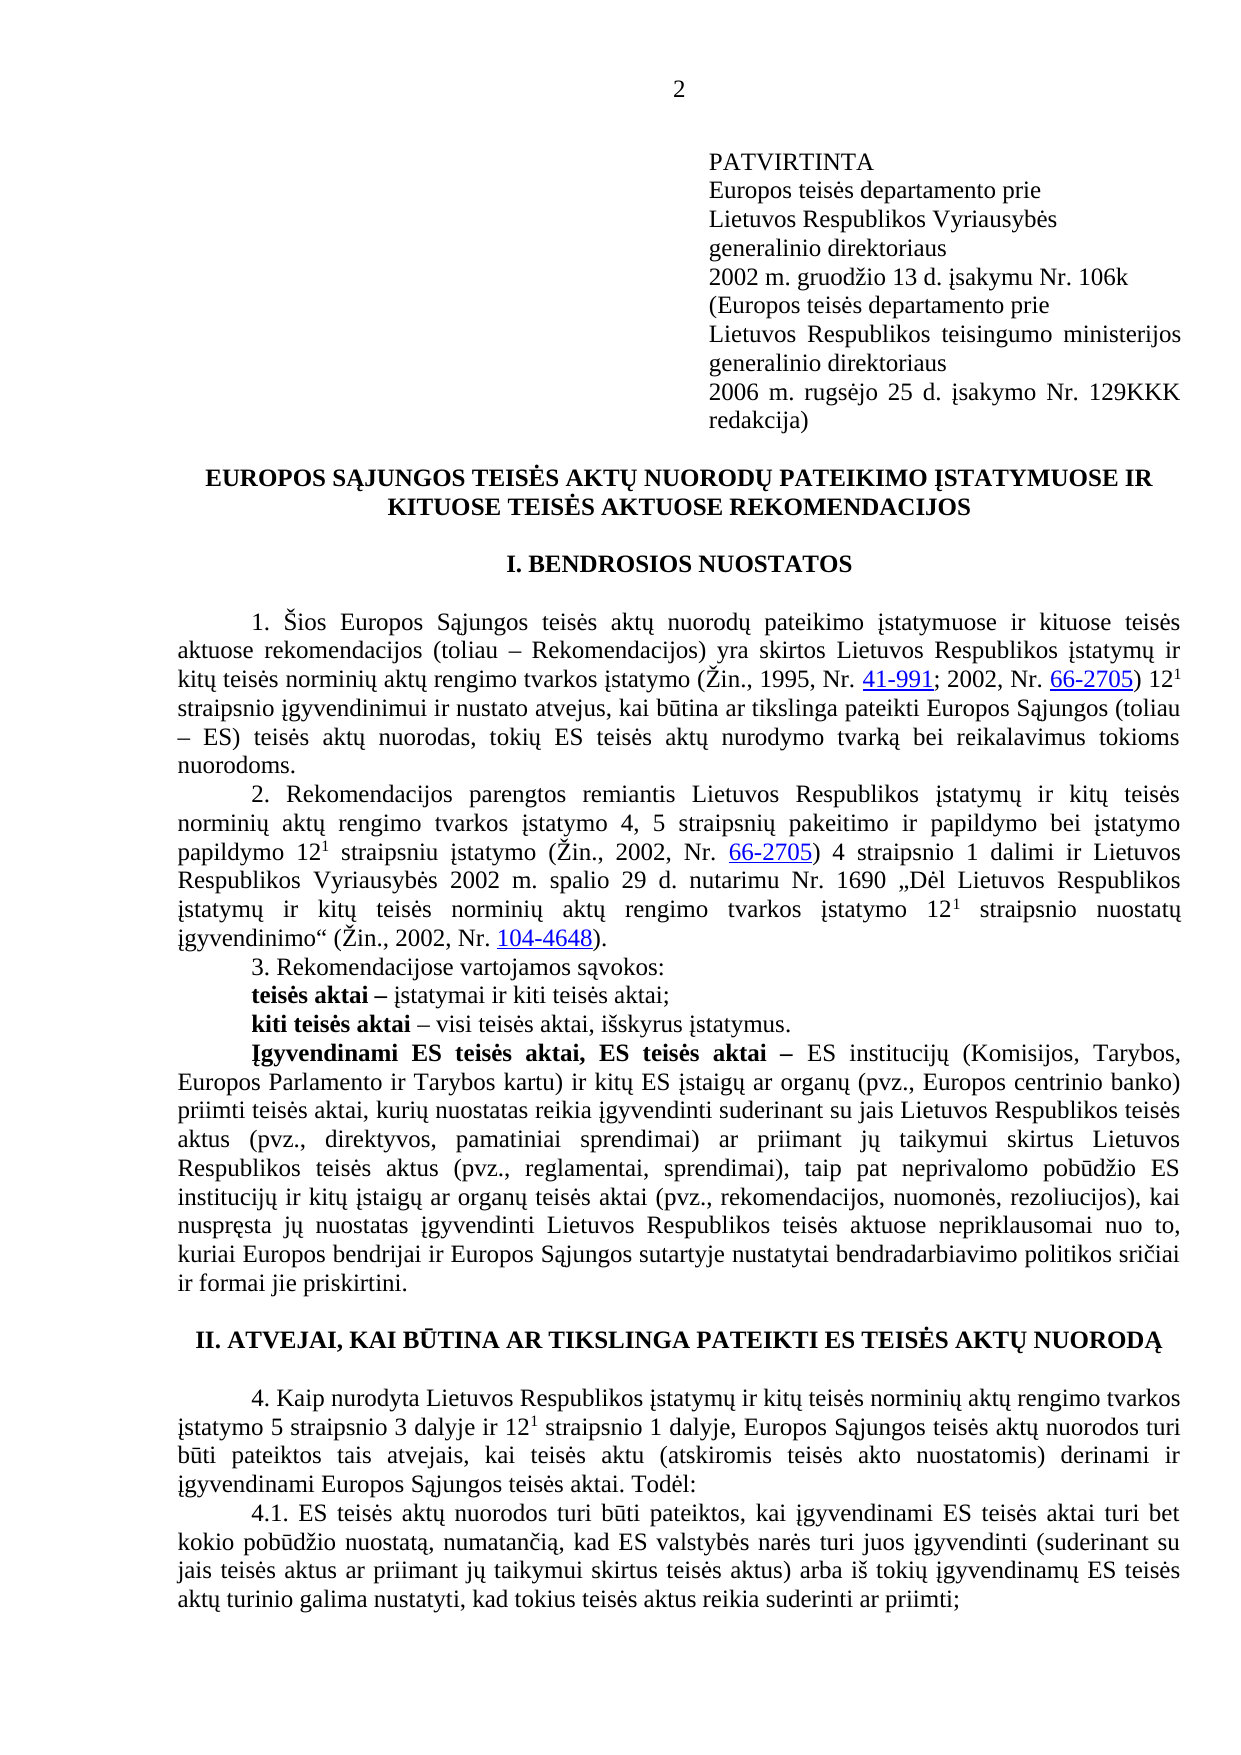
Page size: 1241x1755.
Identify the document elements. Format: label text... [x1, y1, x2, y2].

text Lietuvos Respublikos teisingumo ministerijos generalinio direktoriaus [709, 319, 1181, 377]
text 2002 m. gruodžio 13 d. įsakymu Nr. 106k [177, 262, 1181, 291]
text Europos teisės departamento prie [177, 176, 1181, 204]
text 2006 m. rugsėjo 25 d. įsakymo Nr. 129KKK redakcija) [709, 377, 1181, 434]
text EUROPOS SĄJUNGOS TEISĖS AKTŲ NUORODŲ PATEIKIMO ĮSTATYMUOSE IR KITUOSE TEISĖS AKTUOSE REKOMENDACIJOS [177, 463, 1181, 521]
text 2. Rekomendacijos parengtos remiantis Lietuvos Respublikos įstatymų ir kitų teisės norminių aktų rengimo tvarkos įstatymo 4, 5 straipsnių pakeitimo ir papildymo bei įstatymo papildymo 121 straipsniu įstatymo (Žin., 2002, Nr. 66-2705) 4 straipsnio 1 dalimi ir Lietuvos Respublikos Vyriausybės 2002 m. spalio 29 d. nutarimu Nr. 1690 „Dėl Lietuvos Respublikos įstatymų ir kitų teisės norminių aktų rengimo tvarkos įstatymo 121 straipsnio nuostatų įgyvendinimo“ (Žin., 2002, Nr. 104-4648). [177, 779, 1181, 952]
text generalinio direktoriaus [177, 233, 1181, 262]
text 1. Šios Europos Sąjungos teisės aktų nuorodų pateikimo įstatymuose ir kituose teisės aktuose rekomendacijos (toliau – Rekomendacijos) yra skirtos Lietuvos Respublikos įstatymų ir kitų teisės norminių aktų rengimo tvarkos įstatymo (Žin., 1995, Nr. 41-991; 2002, Nr. 66-2705) 121 straipsnio įgyvendinimui ir nustato atvejus, kai būtina ar tikslinga pateikti Europos Sąjungos (toliau – ES) teisės aktų nuorodas, tokių ES teisės aktų nurodymo tvarką bei reikalavimus tokioms nuorodoms. [177, 607, 1181, 779]
text II. ATVEJAI, KAI BŪTINA AR TIKSLINGA PATEIKTI ES TEISĖS AKTŲ NUORODĄ [177, 1326, 1181, 1354]
text 4. Kaip nurodyta Lietuvos Respublikos įstatymų ir kitų teisės norminių aktų rengimo tvarkos įstatymo 5 straipsnio 3 dalyje ir 121 straipsnio 1 dalyje, Europos Sąjungos teisės aktų nuorodos turi būti pateiktos tais atvejais, kai teisės aktu (atskiromis teisės akto nuostatomis) derinami ir įgyvendinami Europos Sąjungos teisės aktai. Todėl: [177, 1383, 1181, 1498]
text teisės aktai – įstatymai ir kiti teisės aktai; [177, 981, 1181, 1009]
text kiti teisės aktai – visi teisės aktai, išskyrus įstatymus. [177, 1009, 1181, 1038]
text I. BENDROSIOS NUOSTATOS [177, 549, 1181, 578]
text Įgyvendinami ES teisės aktai, ES teisės aktai – ES institucijų (Komisijos, Tarybos, Europos Parlamento ir Tarybos kartu) ir kitų ES įstaigų ar organų (pvz., Europos centrinio banko) priimti teisės aktai, kurių nuostatas reikia įgyvendinti suderinant su jais Lietuvos Respublikos teisės aktus (pvz., direktyvos, pamatiniai sprendimai) ar priimant jų taikymui skirtus Lietuvos Respublikos teisės aktus (pvz., reglamentai, sprendimai), taip pat neprivalomo pobūdžio ES institucijų ir kitų įstaigų ar organų teisės aktai (pvz., rekomendacijos, nuomonės, rezoliucijos), kai nuspręsta jų nuostatas įgyvendinti Lietuvos Respublikos teisės aktuose nepriklausomai nuo to, kuriai Europos bendrijai ir Europos Sąjungos sutartyje nustatytai bendradarbiavimo politikos sričiai ir formai jie priskirtini. [177, 1038, 1181, 1297]
text PATVIRTINTA [177, 147, 1181, 176]
text 3. Rekomendacijose vartojamos sąvokos: [177, 952, 1181, 981]
text (Europos teisės departamento prie [177, 291, 1181, 319]
text 4.1. ES teisės aktų nuorodos turi būti pateiktos, kai įgyvendinami ES teisės aktai turi bet kokio pobūdžio nuostatą, numatančią, kad ES valstybės narės turi juos įgyvendinti (suderinant su jais teisės aktus ar priimant jų taikymui skirtus teisės aktus) arba iš tokių įgyvendinamų ES teisės aktų turinio galima nustatyti, kad tokius teisės aktus reikia suderinti ar priimti; [177, 1498, 1181, 1613]
text Lietuvos Respublikos Vyriausybės [177, 204, 1181, 233]
